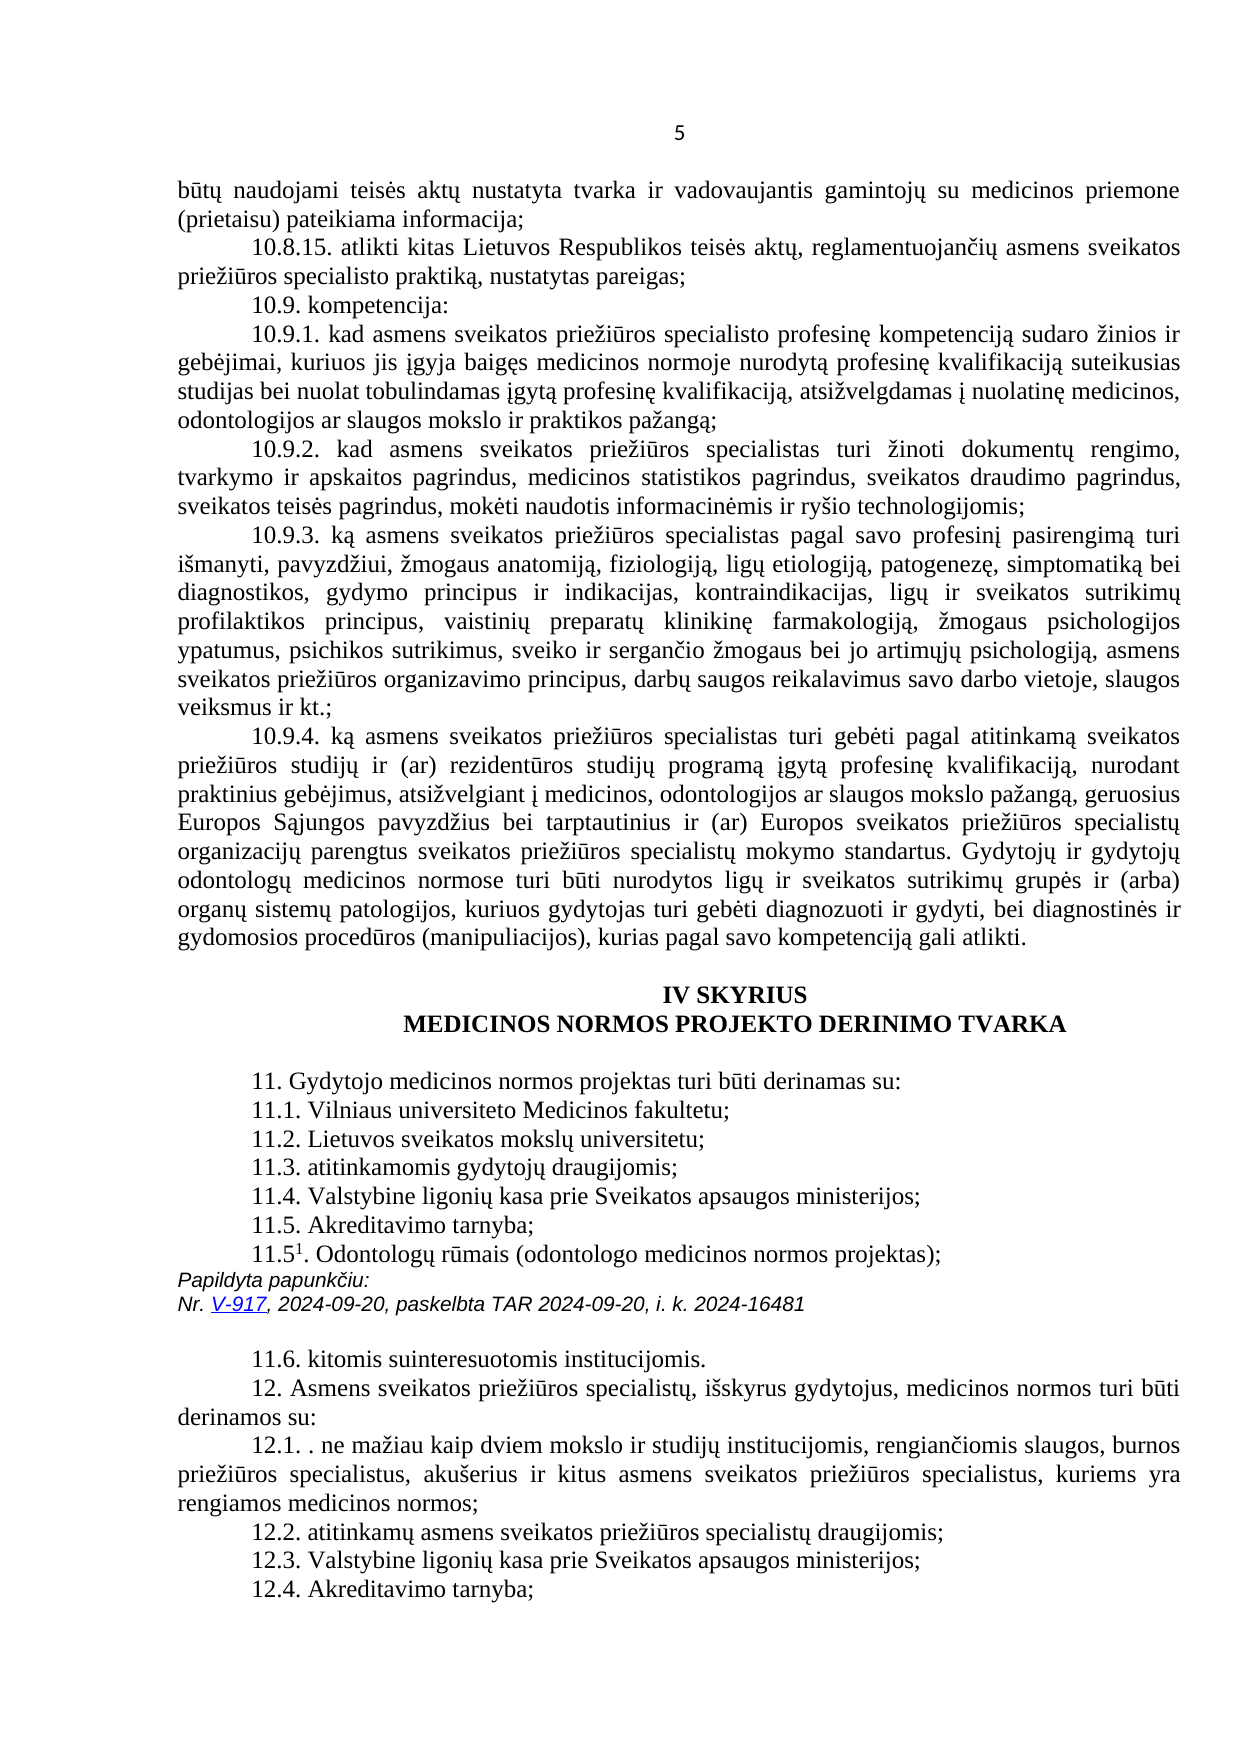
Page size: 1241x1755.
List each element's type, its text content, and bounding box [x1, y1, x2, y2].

text Nr. V-917, 2024-09-20, paskelbta TAR 2024-09-20, i. k. 2024-16481 [177, 1291, 1181, 1315]
text 12.3. Valstybine ligonių kasa prie Sveikatos apsaugos ministerijos; [177, 1545, 1181, 1574]
text 11.4. Valstybine ligonių kasa prie Sveikatos apsaugos ministerijos; [177, 1181, 1181, 1210]
text 10.9.1. kad asmens sveikatos priežiūros specialisto profesinę kompetenciją sudaro žinios ir gebėjimai, kuriuos jis įgyja baigęs medicinos normoje nurodytą profesinę kvalifikaciją suteikusias studijas bei nuolat tobulindamas įgytą profesinę kvalifikaciją, atsižvelgdamas į nuolatinę medicinos, odontologijos ar slaugos mokslo ir praktikos pažangą; [177, 319, 1181, 434]
text būtų naudojami teisės aktų nustatyta tvarka ir vadovaujantis gamintojų su medicinos priemone (prietaisu) pateikiama informacija; [177, 175, 1181, 232]
text 12.1. . ne mažiau kaip dviem mokslo ir studijų institucijomis, rengiančiomis slaugos, burnos priežiūros specialistus, akušerius ir kitus asmens sveikatos priežiūros specialistus, kuriems yra rengiamos medicinos normos; [177, 1430, 1181, 1517]
text 12.4. Akreditavimo tarnyba; [177, 1574, 1181, 1603]
text 11.2. Lietuvos sveikatos mokslų universitetu; [177, 1124, 1181, 1152]
text 10.8.15. atlikti kitas Lietuvos Respublikos teisės aktų, reglamentuojančių asmens sveikatos priežiūros specialisto praktiką, nustatytas pareigas; [177, 232, 1181, 290]
text 11.1. Vilniaus universiteto Medicinos fakultetu; [177, 1095, 1181, 1124]
text IV SKYRIUS [288, 980, 1181, 1009]
text Papildyta papunkčiu: [177, 1267, 1181, 1291]
text 11.3. atitinkamomis gydytojų draugijomis; [177, 1152, 1181, 1181]
text 10.9. kompetencija: [177, 290, 1181, 319]
text 10.9.2. kad asmens sveikatos priežiūros specialistas turi žinoti dokumentų rengimo, tvarkymo ir apskaitos pagrindus, medicinos statistikos pagrindus, sveikatos draudimo pagrindus, sveikatos teisės pagrindus, mokėti naudotis informacinėmis ir ryšio technologijomis; [177, 434, 1181, 520]
text 12. Asmens sveikatos priežiūros specialistų, išskyrus gydytojus, medicinos normos turi būti derinamos su: [177, 1373, 1181, 1430]
text 11.51. Odontologų rūmais (odontologo medicinos normos projektas); [177, 1239, 1181, 1267]
text 10.9.4. ką asmens sveikatos priežiūros specialistas turi gebėti pagal atitinkamą sveikatos priežiūros studijų ir (ar) rezidentūros studijų programą įgytą profesinę kvalifikaciją, nurodant praktinius gebėjimus, atsižvelgiant į medicinos, odontologijos ar slaugos mokslo pažangą, geruosius Europos Sąjungos pavyzdžius bei tarptautinius ir (ar) Europos sveikatos priežiūros specialistų organizacijų parengtus sveikatos priežiūros specialistų mokymo standartus. Gydytojų ir gydytojų odontologų medicinos normose turi būti nurodytos ligų ir sveikatos sutrikimų grupės ir (arba) organų sistemų patologijos, kuriuos gydytojas turi gebėti diagnozuoti ir gydyti, bei diagnostinės ir gydomosios procedūros (manipuliacijos), kurias pagal savo kompetenciją gali atlikti. [177, 721, 1181, 951]
text 11. Gydytojo medicinos normos projektas turi būti derinamas su: [177, 1066, 1181, 1095]
text 11.6. kitomis suinteresuotomis institucijomis. [177, 1344, 1181, 1373]
text MEDICINOS NORMOS PROJEKTO DERINIMO TVARKA [288, 1009, 1181, 1037]
text 10.9.3. ką asmens sveikatos priežiūros specialistas pagal savo profesinį pasirengimą turi išmanyti, pavyzdžiui, žmogaus anatomiją, fiziologiją, ligų etiologiją, patogenezę, simptomatiką bei diagnostikos, gydymo principus ir indikacijas, kontraindikacijas, ligų ir sveikatos sutrikimų profilaktikos principus, vaistinių preparatų klinikinę farmakologiją, žmogaus psichologijos ypatumus, psichikos sutrikimus, sveiko ir sergančio žmogaus bei jo artimųjų psichologiją, asmens sveikatos priežiūros organizavimo principus, darbų saugos reikalavimus savo darbo vietoje, slaugos veiksmus ir kt.; [177, 520, 1181, 721]
text 12.2. atitinkamų asmens sveikatos priežiūros specialistų draugijomis; [177, 1517, 1181, 1545]
text 11.5. Akreditavimo tarnyba; [177, 1210, 1181, 1239]
